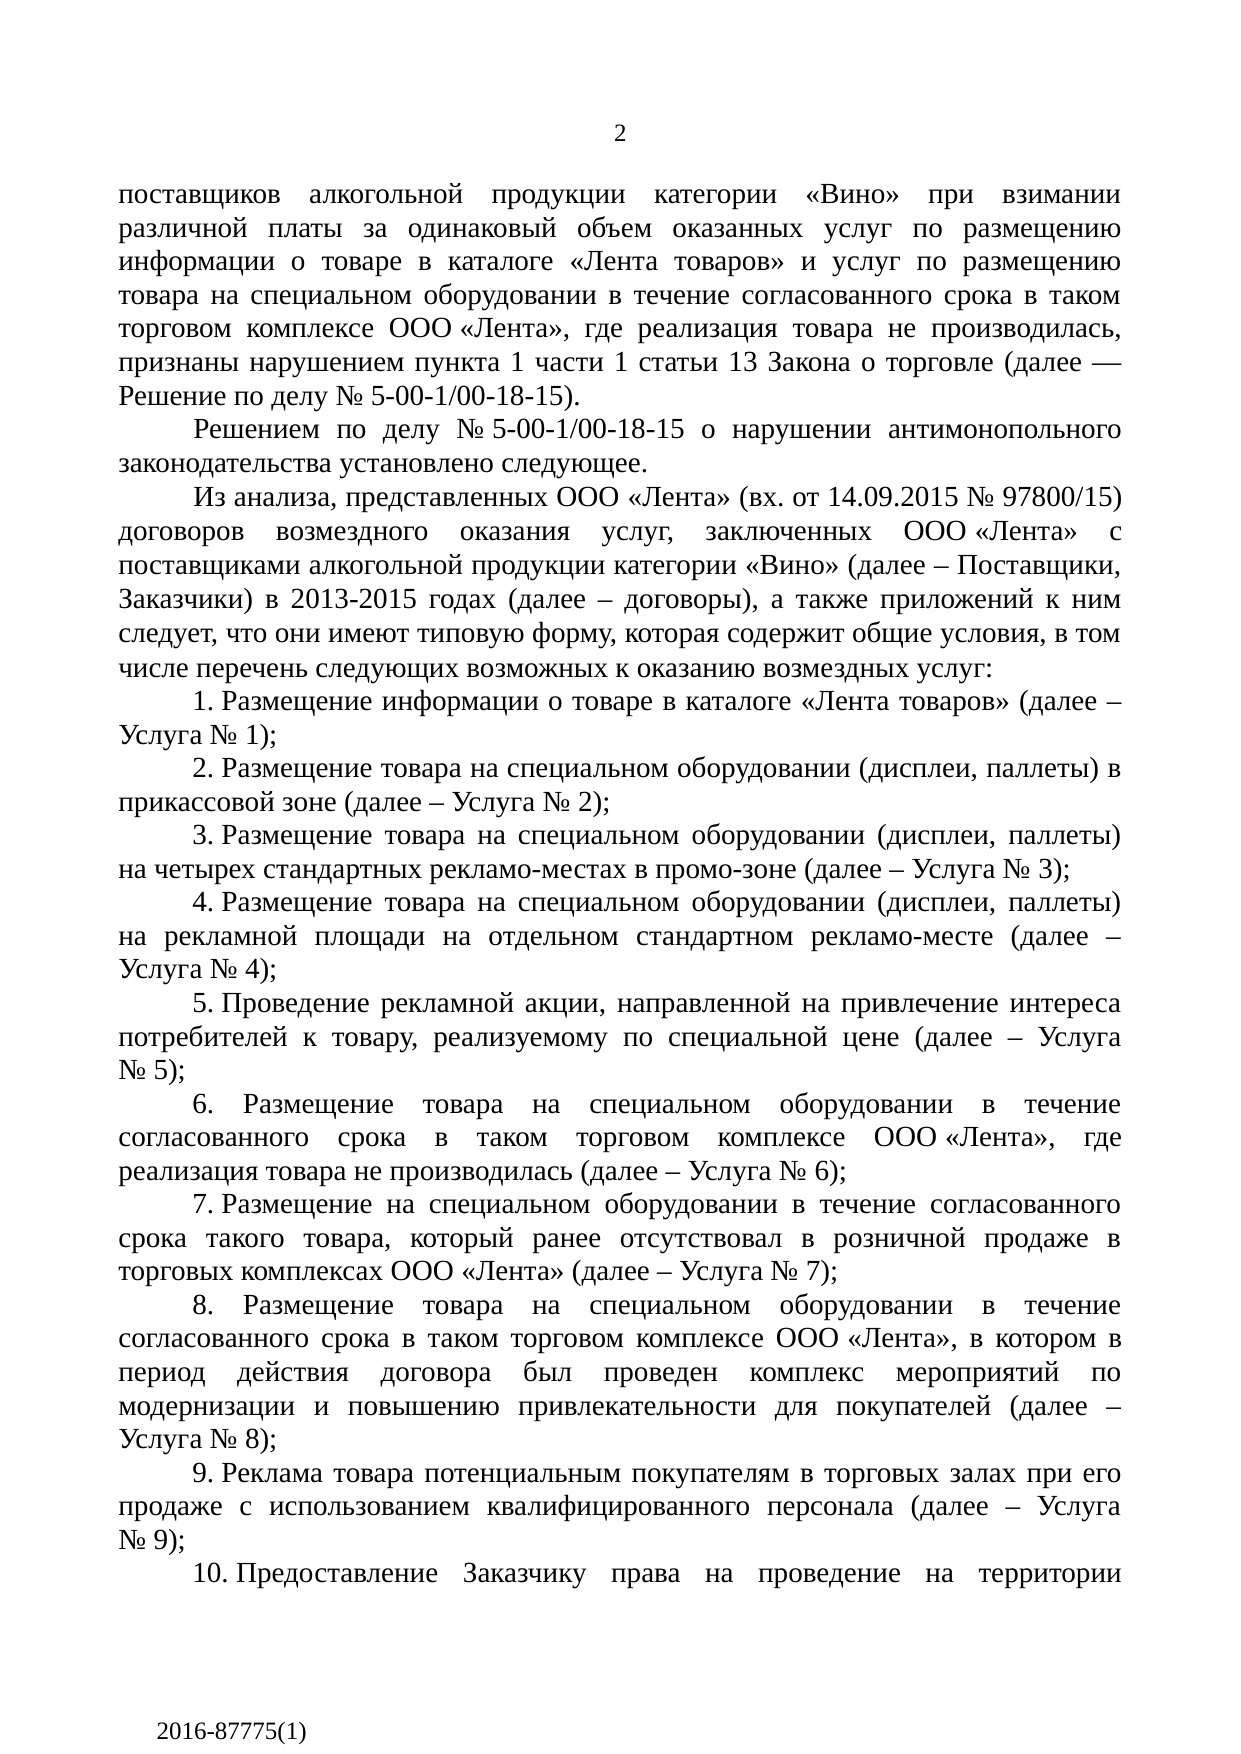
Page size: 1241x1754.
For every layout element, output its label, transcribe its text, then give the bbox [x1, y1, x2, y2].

text 1. Размещение информации о товаре в каталоге «Лента товаров» (далее – Услуга № 1); [118, 683, 1122, 750]
text 8. Размещение товара на специальном оборудовании в течение согласованного срока в таком торговом комплексе ООО «Лента», в котором в период действия договора был проведен комплекс мероприятий по модернизации и повышению привлекательности для покупателей (далее – Услуга № 8); [118, 1287, 1122, 1455]
text 9. Реклама товара потенциальным покупателям в торговых залах при его продаже с использованием квалифицированного персонала (далее – Услуга № 9); [118, 1455, 1122, 1555]
text 6. Размещение товара на специальном оборудовании в течение согласованного срока в таком торговом комплексе ООО «Лента», где реализация товара не производилась (далее – Услуга № 6); [118, 1086, 1122, 1186]
text 7. Размещение на специальном оборудовании в течение согласованного срока такого товара, который ранее отсутствовал в розничной продаже в торговых комплексах ООО «Лента» (далее – Услуга № 7); [118, 1186, 1122, 1287]
text 3. Размещение товара на специальном оборудовании (дисплеи, паллеты) на четырех стандартных рекламо-местах в промо-зоне (далее – Услуга № 3); [118, 817, 1122, 884]
text Решением по делу № 5-00-1/00-18-15 о нарушении антимонопольного законодательства установлено следующее. [118, 411, 1122, 478]
text 4. Размещение товара на специальном оборудовании (дисплеи, паллеты) на рекламной площади на отдельном стандартном рекламо-месте (далее – Услуга № 4); [118, 884, 1122, 985]
text поставщиков алкогольной продукции категории «Вино» при взимании различной платы за одинаковый объем оказанных услуг по размещению информации о товаре в каталоге «Лента товаров» и услуг по размещению товара на специальном оборудовании в течение согласованного срока в таком торговом комплексе ООО «Лента», где реализация товара не производилась, признаны нарушением пункта 1 части 1 статьи 13 Закона о торговле (далее — Решение по делу № 5-00-1/00-18-15). [118, 176, 1122, 411]
text Из анализа, представленных ООО «Лента» (вх. от 14.09.2015 № 97800/15) договоров возмездного оказания услуг, заключенных ООО «Лента» с поставщиками алкогольной продукции категории «Вино» (далее – Поставщики, Заказчики) в 2013-2015 годах (далее – договоры), а также приложений к ним следует, что они имеют типовую форму, которая содержит общие условия, в том числе перечень следующих возможных к оказанию возмездных услуг: [118, 478, 1122, 683]
text 2. Размещение товара на специальном оборудовании (дисплеи, паллеты) в прикассовой зоне (далее – Услуга № 2); [118, 750, 1122, 817]
text 10. Предоставление Заказчику права на проведение на территории [118, 1555, 1122, 1589]
text 5. Проведение рекламной акции, направленной на привлечение интереса потребителей к товару, реализуемому по специальной цене (далее – Услуга № 5); [118, 985, 1122, 1086]
